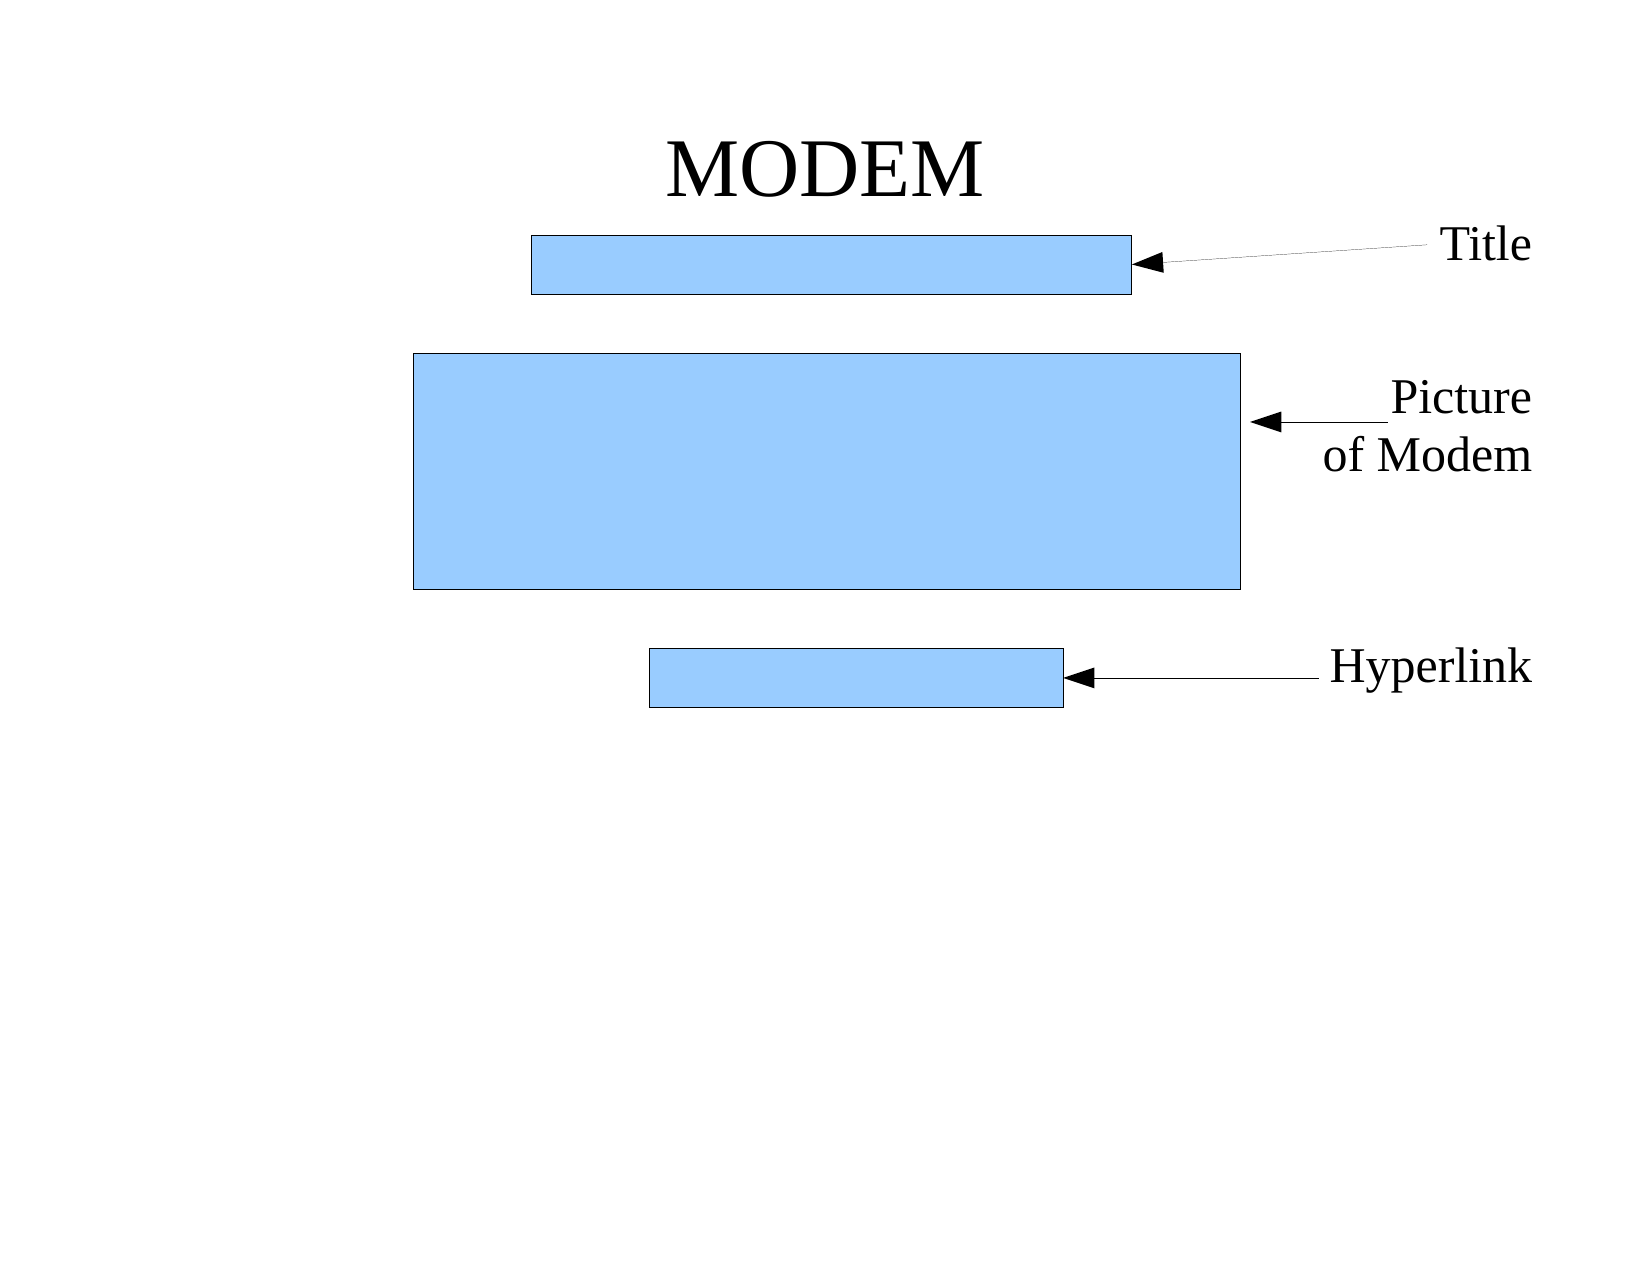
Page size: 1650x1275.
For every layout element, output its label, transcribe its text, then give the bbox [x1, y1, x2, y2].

text Picture [1241, 367, 1532, 425]
text [118, 425, 413, 482]
text Hyperlink [118, 636, 1532, 693]
text Title [118, 214, 1532, 271]
text MODEM [118, 118, 1532, 214]
text of Modem [1241, 425, 1532, 482]
text [118, 367, 413, 425]
